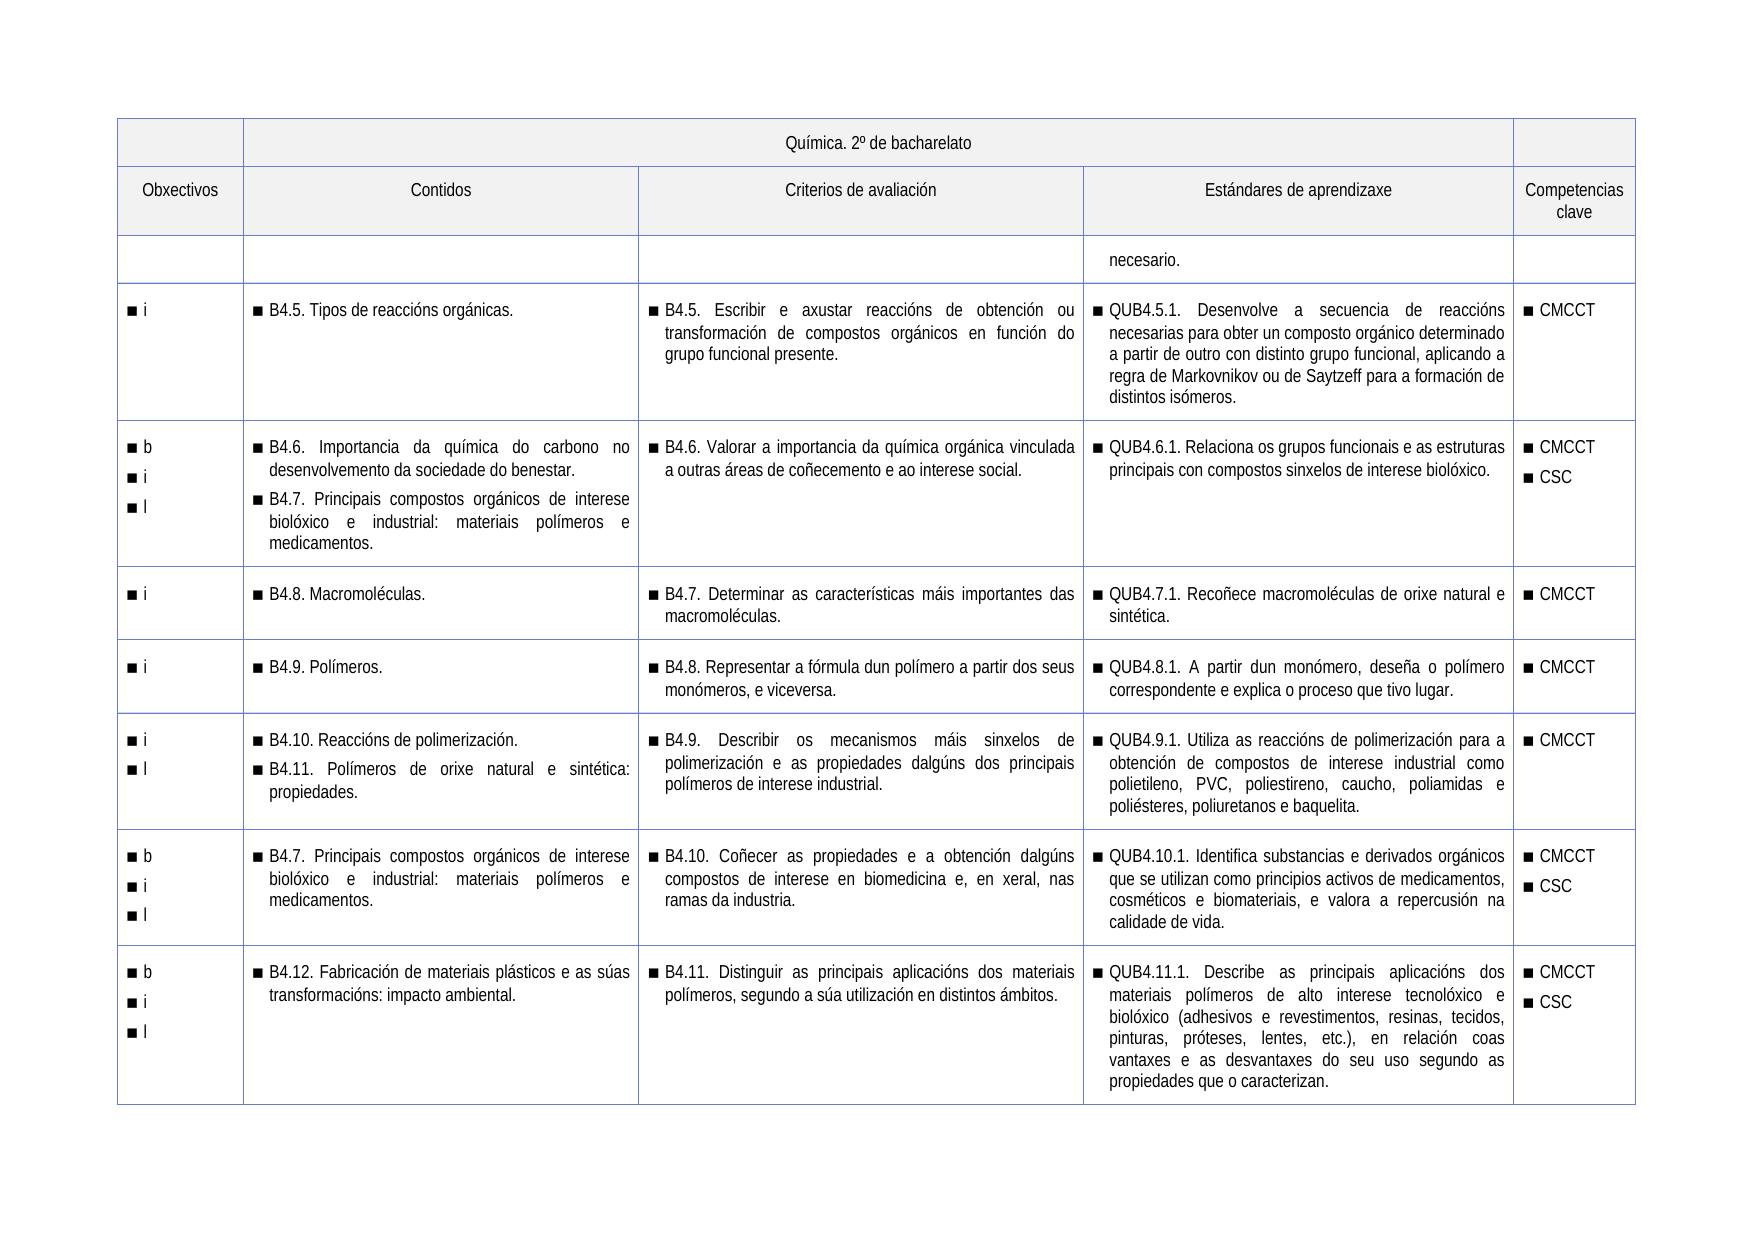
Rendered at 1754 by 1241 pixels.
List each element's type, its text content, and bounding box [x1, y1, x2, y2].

table_cell B4.10. Reaccións de polimerización. B4.11. Polímeros de orixe natural e sintética: propiedades. [244, 714, 638, 829]
table_cell CMCCT [1514, 640, 1635, 712]
table_cell B4.9. Describir os mecanismos máis sinxelos de polimerización e as propiedades dalgúns dos principais polímeros de interese industrial. [639, 714, 1083, 829]
table_cell necesario. [1084, 236, 1513, 282]
table_cell Contidos [244, 167, 638, 235]
table_header Química. 2º de bacharelato [244, 119, 1513, 166]
table_cell CMCCT CSC [1514, 830, 1635, 945]
table_cell b i l [118, 830, 243, 945]
table_cell [244, 236, 638, 282]
table_cell B4.6. Importancia da química do carbono no desenvolvemento da sociedade do benestar. B4.7. Principais compostos orgánicos de interese biolóxico e industrial: materiais polímeros e medicamentos. [244, 421, 638, 566]
table_cell QUB4.11.1. Describe as principais aplicacións dos materiais polímeros de alto interese tecnolóxico e biolóxico (adhesivos e revestimentos, resinas, tecidos, pinturas, próteses, lentes, etc.), en relación coas vantaxes e as desvantaxes do seu uso segundo as propiedades que o caracterizan. [1084, 946, 1513, 1104]
table_cell B4.12. Fabricación de materiais plásticos e as súas transformacións: impacto ambiental. [244, 946, 638, 1104]
table_cell Competencias clave [1514, 167, 1635, 235]
table_cell QUB4.6.1. Relaciona os grupos funcionais e as estruturas principais con compostos sinxelos de interese biolóxico. [1084, 421, 1513, 566]
table_cell [118, 236, 243, 282]
table_cell B4.5. Escribir e axustar reaccións de obtención ou transformación de compostos orgánicos en función do grupo funcional presente. [639, 284, 1083, 420]
table_cell Criterios de avaliación [639, 167, 1083, 235]
table_cell B4.7. Principais compostos orgánicos de interese biolóxico e industrial: materiais polímeros e medicamentos. [244, 830, 638, 945]
table_cell b i l [118, 421, 243, 566]
table_header [1514, 119, 1635, 166]
table_cell QUB4.5.1. Desenvolve a secuencia de reaccións necesarias para obter un composto orgánico determinado a partir de outro con distinto grupo funcional, aplicando a regra de Markovnikov ou de Saytzeff para a formación de distintos isómeros. [1084, 284, 1513, 420]
table_cell i [118, 284, 243, 420]
table_header [118, 119, 243, 166]
table_cell B4.7. Determinar as características máis importantes das macromoléculas. [639, 567, 1083, 639]
table_cell i l [118, 714, 243, 829]
table_cell i [118, 640, 243, 712]
table_cell B4.10. Coñecer as propiedades e a obtención dalgúns compostos de interese en biomedicina e, en xeral, nas ramas da industria. [639, 830, 1083, 945]
table_cell [639, 236, 1083, 282]
table_cell CMCCT CSC [1514, 421, 1635, 566]
table_cell Obxectivos [118, 167, 243, 235]
table_cell [1514, 236, 1635, 282]
table_cell B4.8. Macromoléculas. [244, 567, 638, 639]
table_cell B4.6. Valorar a importancia da química orgánica vinculada a outras áreas de coñecemento e ao interese social. [639, 421, 1083, 566]
table_cell QUB4.8.1. A partir dun monómero, deseña o polímero correspondente e explica o proceso que tivo lugar. [1084, 640, 1513, 712]
table_cell QUB4.9.1. Utiliza as reaccións de polimerización para a obtención de compostos de interese industrial como polietileno, PVC, poliestireno, caucho, poliamidas e poliésteres, poliuretanos e baquelita. [1084, 714, 1513, 829]
table_cell b i l [118, 946, 243, 1104]
table_cell CMCCT CSC [1514, 946, 1635, 1104]
table_cell B4.11. Distinguir as principais aplicacións dos materiais polímeros, segundo a súa utilización en distintos ámbitos. [639, 946, 1083, 1104]
table_cell Estándares de aprendizaxe [1084, 167, 1513, 235]
table_cell CMCCT [1514, 714, 1635, 829]
table_cell B4.5. Tipos de reaccións orgánicas. [244, 284, 638, 420]
table_cell CMCCT [1514, 567, 1635, 639]
table_cell QUB4.10.1. Identifica substancias e derivados orgánicos que se utilizan como principios activos de medicamentos, cosméticos e biomateriais, e valora a repercusión na calidade de vida. [1084, 830, 1513, 945]
table_cell B4.8. Representar a fórmula dun polímero a partir dos seus monómeros, e viceversa. [639, 640, 1083, 712]
table_cell B4.9. Polímeros. [244, 640, 638, 712]
table_cell i [118, 567, 243, 639]
table_cell CMCCT [1514, 284, 1635, 420]
table_cell QUB4.7.1. Recoñece macromoléculas de orixe natural e sintética. [1084, 567, 1513, 639]
